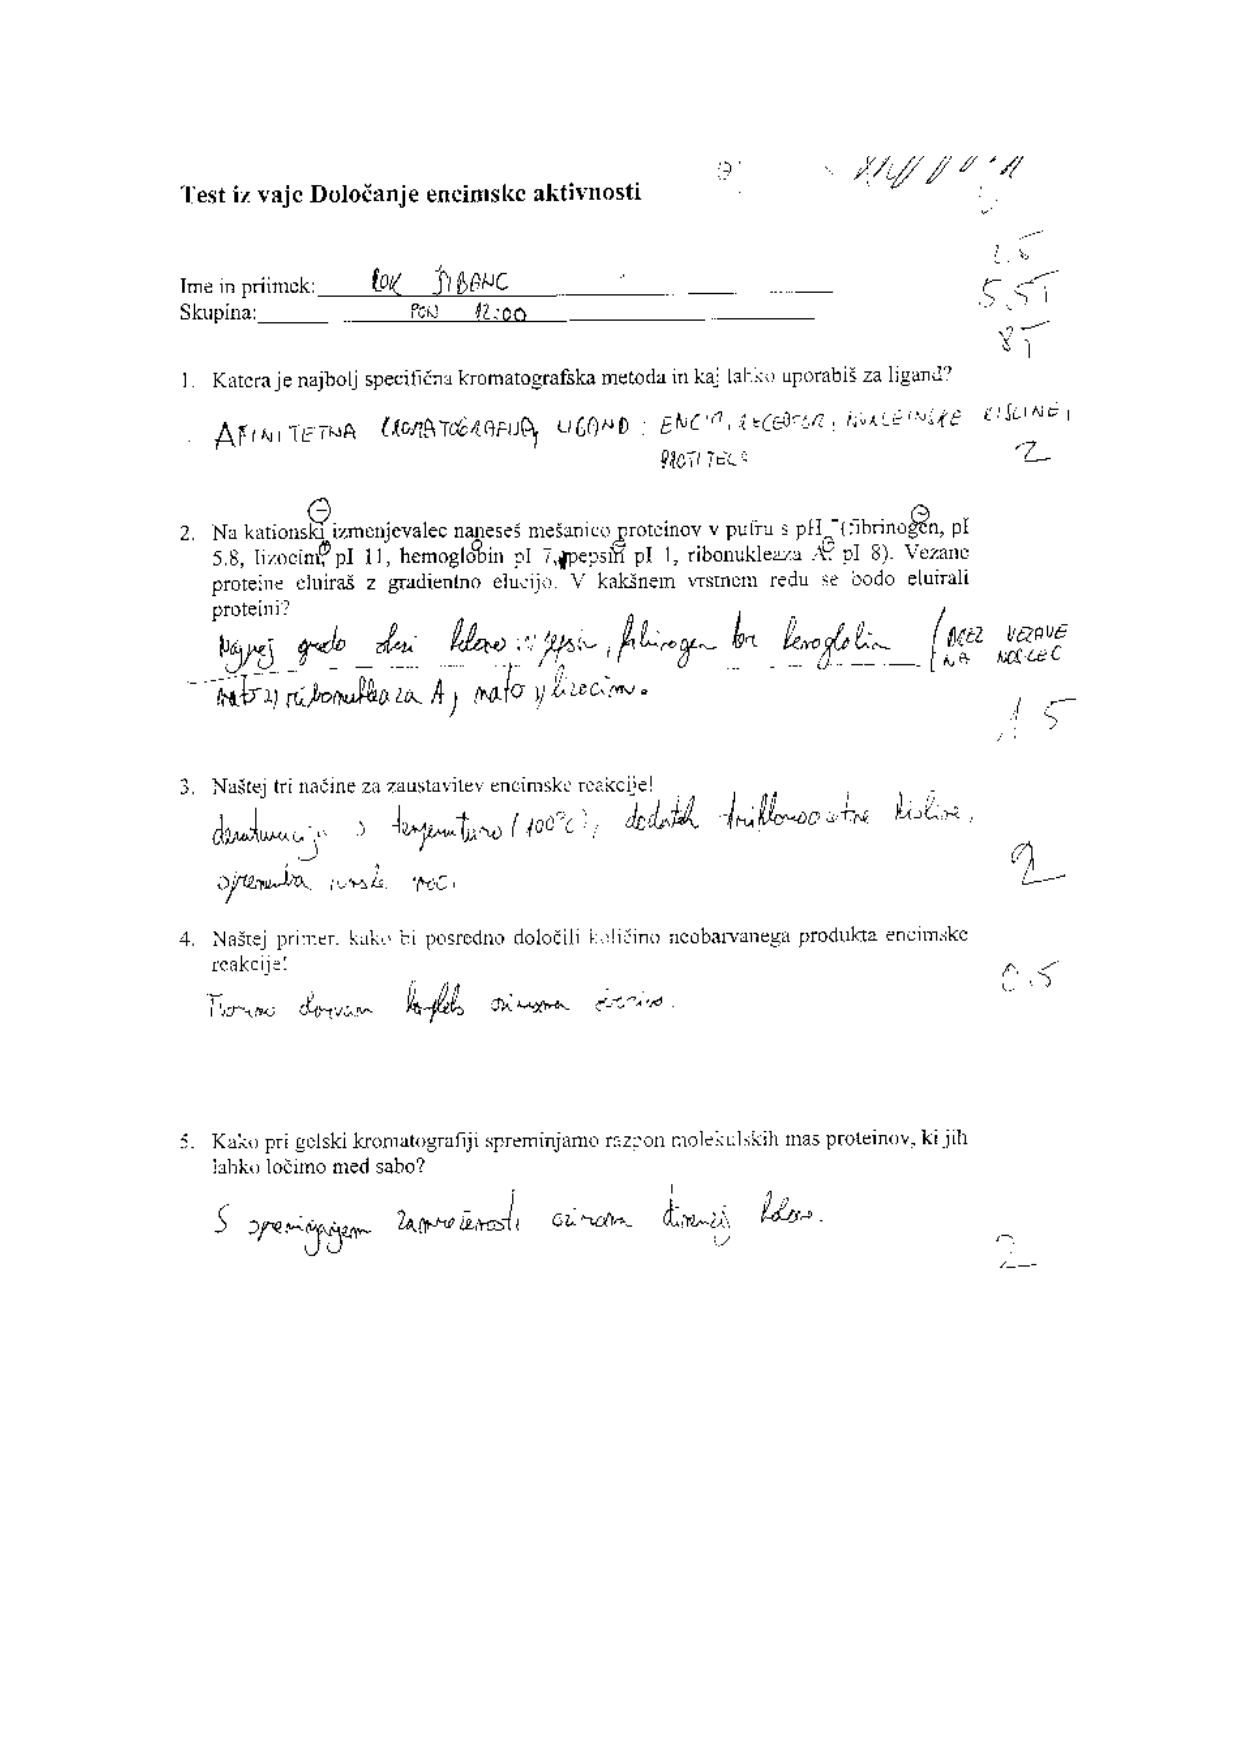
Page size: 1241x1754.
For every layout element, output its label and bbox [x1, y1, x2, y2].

picture [164, 156, 1077, 1324]
